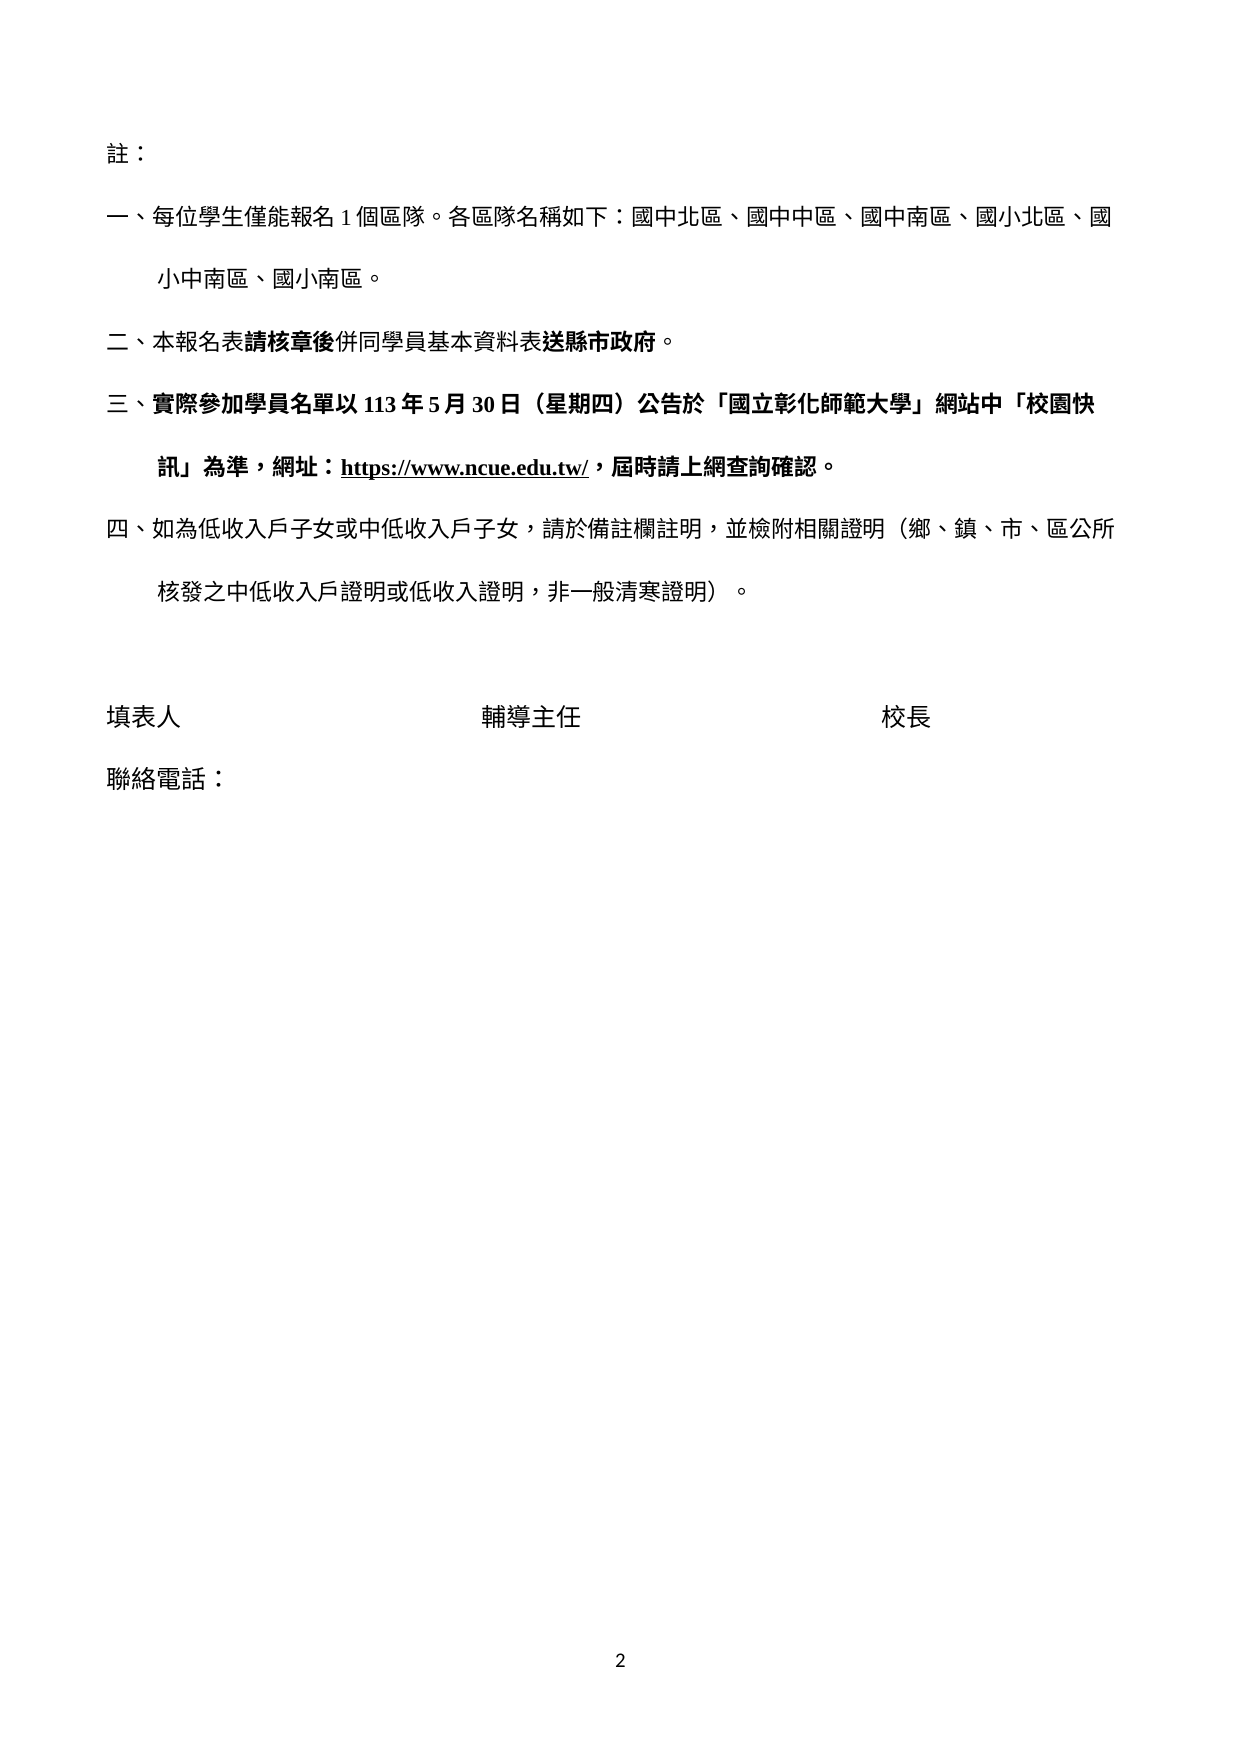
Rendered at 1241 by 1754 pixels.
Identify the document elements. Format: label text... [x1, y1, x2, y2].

text 四、如為低收入戶子女或中低收入戶子女，請於備註欄註明，並檢附相關證明（鄉、鎮、市、區公所核發之中低收入戶證明或低收入證明，非一般清寒證明）。 [106, 486, 1134, 611]
text 註： [106, 111, 1134, 174]
text 三、實際參加學員名單以113年5月30日（星期四）公告於「國立彰化師範大學」網站中「校園快訊」為準，網址：https://www.ncue.edu.tw/，屆時請上網查詢確認。 [106, 361, 1134, 486]
text 一、每位學生僅能報名1個區隊。各區隊名稱如下：國中北區、國中中區、國中南區、國小北區、國小中南區、國小南區。 [106, 174, 1134, 299]
text 聯絡電話： [106, 736, 1134, 799]
text 二、本報名表請核章後併同學員基本資料表送縣市政府。 [106, 299, 1134, 361]
text 填表人 輔導主任 校長 [106, 674, 1134, 736]
